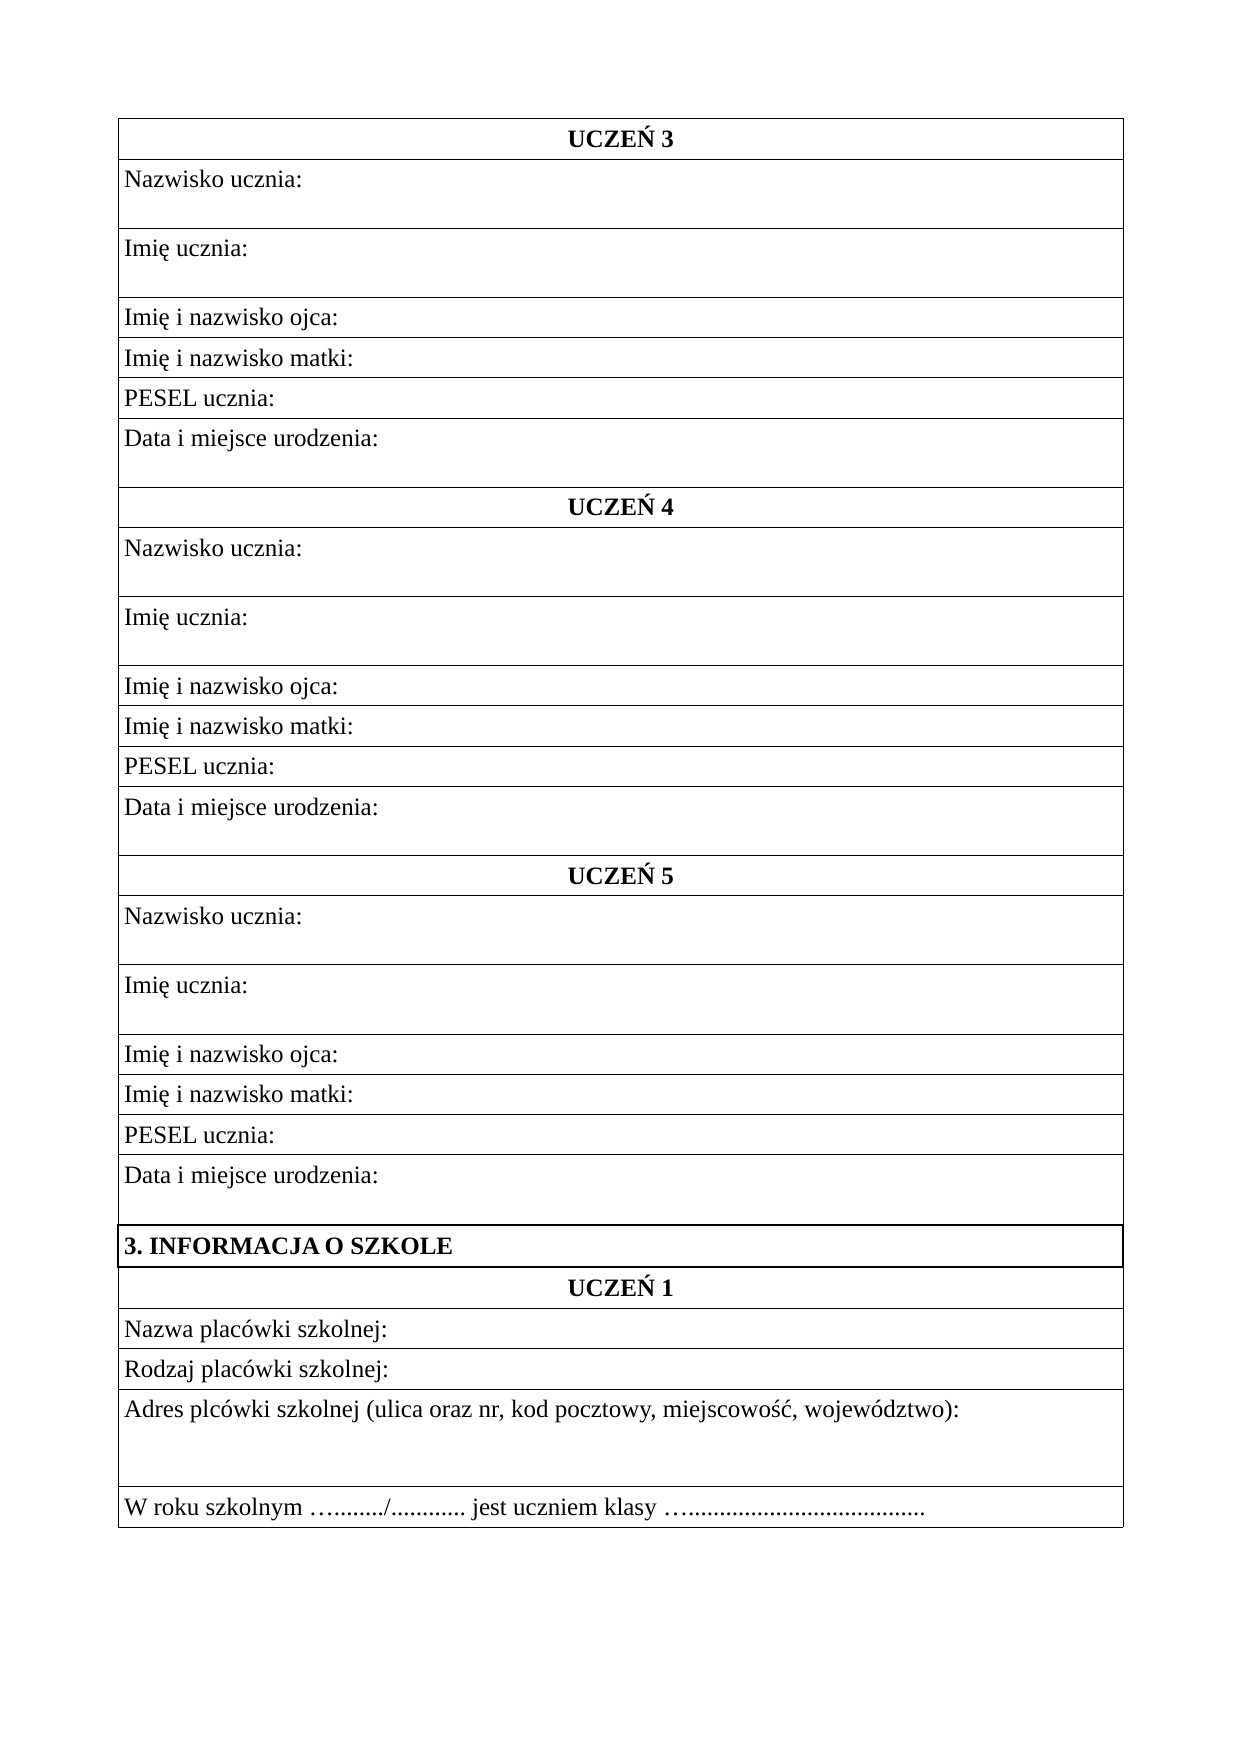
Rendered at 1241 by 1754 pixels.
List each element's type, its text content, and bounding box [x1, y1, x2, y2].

table_cell Imię ucznia: [119, 597, 1123, 665]
table_cell UCZEŃ 3 [119, 119, 1123, 158]
table_cell UCZEŃ 1 [119, 1268, 1123, 1308]
table_cell Data i miejsce urodzenia: [119, 419, 1123, 487]
table_cell Imię i nazwisko ojca: [119, 298, 1123, 337]
table_cell Nazwisko ucznia: [119, 896, 1123, 964]
table_cell Nazwa placówki szkolnej: [119, 1309, 1123, 1348]
table_cell Imię i nazwisko ojca: [119, 1035, 1123, 1074]
table_cell Nazwisko ucznia: [119, 528, 1123, 596]
table_cell Imię i nazwisko matki: [119, 706, 1123, 746]
table_cell Imię ucznia: [119, 229, 1123, 297]
table_cell PESEL ucznia: [119, 1115, 1123, 1154]
table_cell PESEL ucznia: [119, 747, 1123, 786]
table_cell W roku szkolnym …......../............ jest uczniem klasy …...................................... [119, 1487, 1123, 1527]
table_cell Imię i nazwisko ojca: [119, 666, 1123, 705]
table_cell Nazwisko ucznia: [119, 160, 1123, 227]
table_cell Imię ucznia: [119, 965, 1123, 1033]
table_cell Adres plcówki szkolnej (ulica oraz nr, kod pocztowy, miejscowość, województwo): [119, 1390, 1123, 1486]
table_cell UCZEŃ 5 [119, 856, 1123, 895]
table_cell Rodzaj placówki szkolnej: [119, 1349, 1123, 1389]
table_cell Imię i nazwisko matki: [119, 1075, 1123, 1114]
table_cell Data i miejsce urodzenia: [119, 787, 1123, 855]
table_cell Data i miejsce urodzenia: [119, 1155, 1123, 1223]
table_cell Imię i nazwisko matki: [119, 338, 1123, 377]
table_cell UCZEŃ 4 [119, 488, 1123, 527]
table_cell 3. INFORMACJA O SZKOLE [119, 1226, 1122, 1266]
table_cell PESEL ucznia: [119, 378, 1123, 417]
